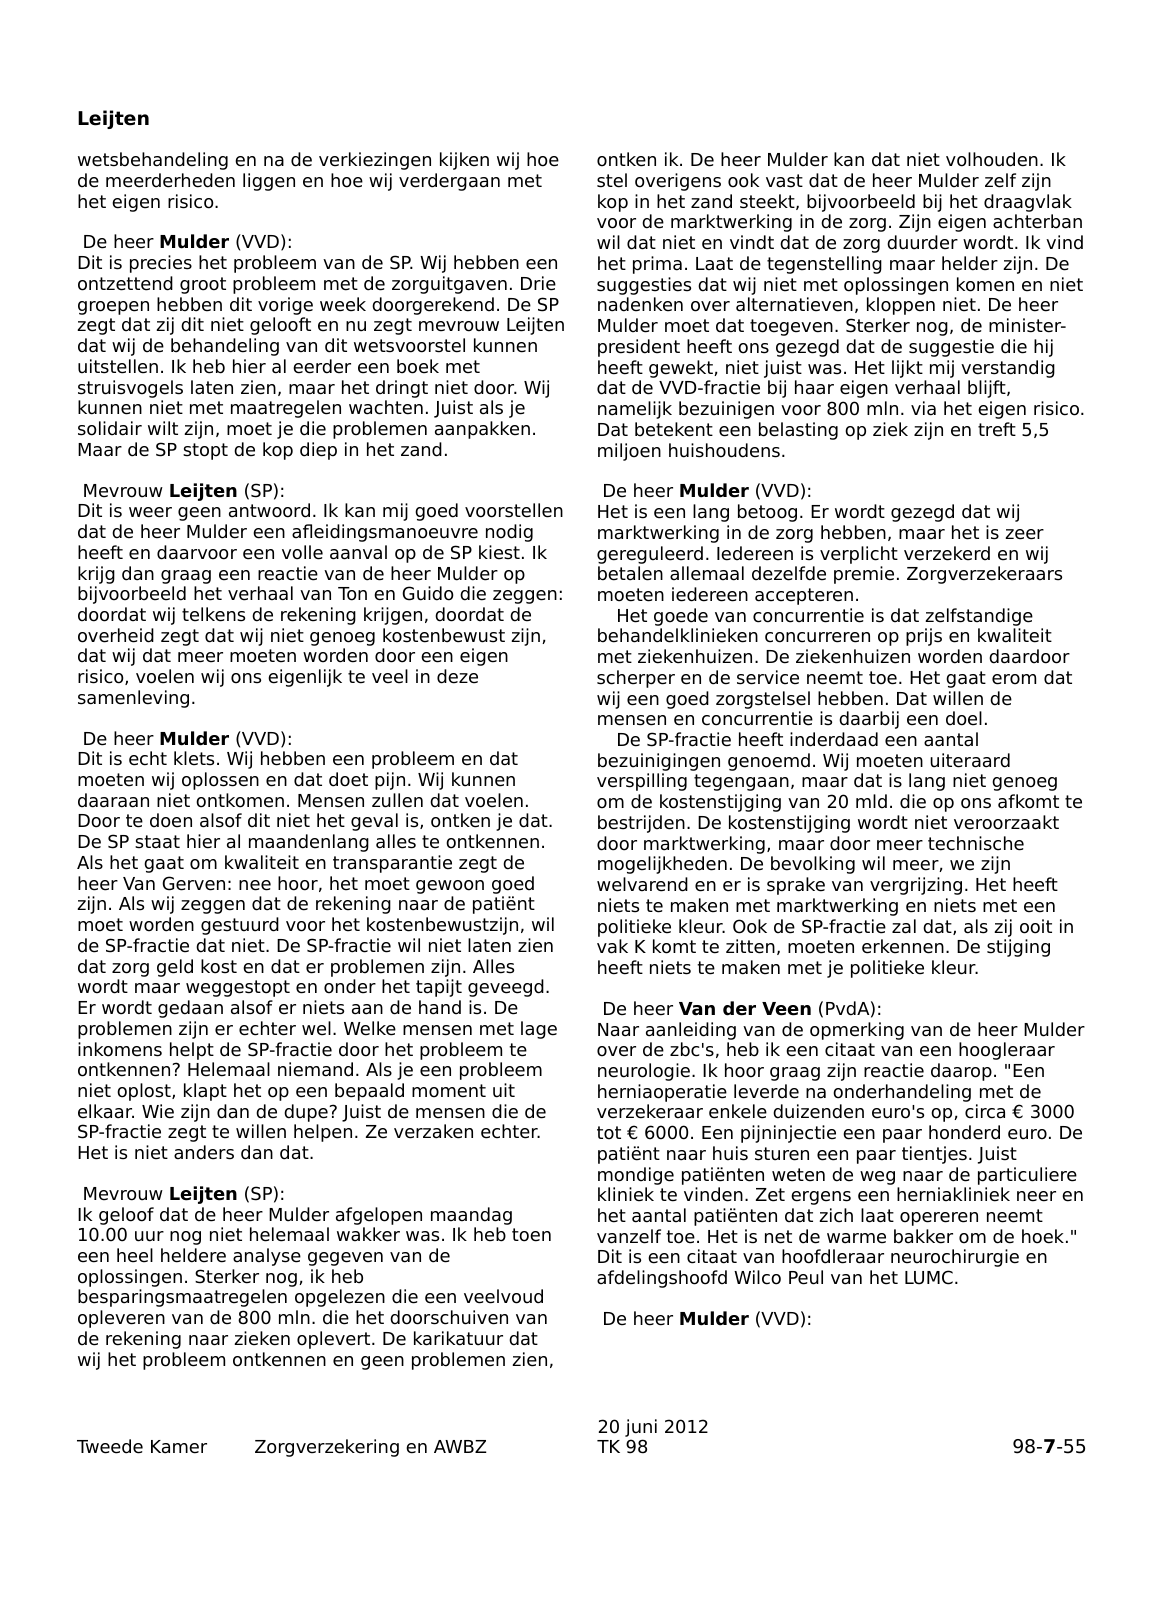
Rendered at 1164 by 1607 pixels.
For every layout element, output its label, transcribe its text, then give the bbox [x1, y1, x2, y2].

text De SP-fractie heeft inderdaad een aantal bezuinigingen genoemd. Wij moeten uiteraard verspilling tegengaan, maar dat is lang niet genoeg om de kostenstijging van 20 mld. die op ons afkomt te bestrijden. De kostenstijging wordt niet veroorzaakt door marktwerking, maar door meer technische mogelijkheden. De bevolking wil meer, we zijn welvarend en er is sprake van vergrijzing. Het heeft niets te maken met marktwerking en niets met een politieke kleur. Ook de SP-fractie zal dat, als zij ooit in vak K komt te zitten, moeten erkennen. De stijging heeft niets te maken met je politieke kleur. [596, 730, 1087, 979]
text Het is een lang betoog. Er wordt gezegd dat wij marktwerking in de zorg hebben, maar het is zeer gereguleerd. Iedereen is verplicht verzekerd en wij betalen allemaal dezelfde premie. Zorgverzekeraars moeten iedereen accepteren. [596, 502, 1087, 606]
text De heer Mulder (VVD): [596, 1309, 1087, 1329]
text Ik geloof dat de heer Mulder afgelopen maandag 10.00 uur nog niet helemaal wakker was. Ik heb toen een heel heldere analyse gegeven van de oplossingen. Sterker nog, ik heb besparingsmaatregelen opgelezen die een veelvoud opleveren van de 800 mln. die het doorschuiven van de rekening naar zieken oplevert. De karikatuur dat wij het probleem ontkennen en geen problemen zien, [77, 1204, 567, 1370]
text ontken ik. De heer Mulder kan dat niet volhouden. Ik stel overigens ook vast dat de heer Mulder zelf zijn kop in het zand steekt, bijvoorbeeld bij het draagvlak voor de marktwerking in de zorg. Zijn eigen achterban wil dat niet en vindt dat de zorg duurder wordt. Ik vind het prima. Laat de tegenstelling maar helder zijn. De suggesties dat wij niet met oplossingen komen en niet nadenken over alternatieven, kloppen niet. De heer Mulder moet dat toegeven. Sterker nog, de minister-president heeft ons gezegd dat de suggestie die hij heeft gewekt, niet juist was. Het lijkt mij verstandig dat de VVD-fractie bij haar eigen verhaal blijft, namelijk bezuinigen voor 800 mln. via het eigen risico. Dat betekent een belasting op ziek zijn en treft 5,5 miljoen huishoudens. [596, 150, 1087, 461]
text Mevrouw Leijten (SP): [77, 1184, 567, 1204]
text wetsbehandeling en na de verkiezingen kijken wij hoe de meerderheden liggen en hoe wij verdergaan met het eigen risico. [77, 150, 567, 212]
text Dit is weer geen antwoord. Ik kan mij goed voorstellen dat de heer Mulder een afleidingsmanoeuvre nodig heeft en daarvoor een volle aanval op de SP kiest. Ik krijg dan graag een reactie van de heer Mulder op bijvoorbeeld het verhaal van Ton en Guido die zeggen: doordat wij telkens de rekening krijgen, doordat de overheid zegt dat wij niet genoeg kostenbewust zijn, dat wij dat meer moeten worden door een eigen risico, voelen wij ons eigenlijk te veel in deze samenleving. [77, 501, 567, 708]
text Dit is precies het probleem van de SP. Wij hebben een ontzettend groot probleem met de zorguitgaven. Drie groepen hebben dit vorige week doorgerekend. De SP zegt dat zij dit niet gelooft en nu zegt mevrouw Leijten dat wij de behandeling van dit wetsvoorstel kunnen uitstellen. Ik heb hier al eerder een boek met struisvogels laten zien, maar het dringt niet door. Wij kunnen niet met maatregelen wachten. Juist als je solidair wilt zijn, moet je die problemen aanpakken. Maar de SP stopt de kop diep in het zand. [77, 253, 567, 460]
text De heer Van der Veen (PvdA): [596, 999, 1087, 1019]
text De heer Mulder (VVD): [77, 232, 567, 253]
text Naar aanleiding van de opmerking van de heer Mulder over de zbc's, heb ik een citaat van een hoogleraar neurologie. Ik hoor graag zijn reactie daarop. "Een herniaoperatie leverde na onderhandeling met de verzekeraar enkele duizenden euro's op, circa € 3000 tot € 6000. Een pijninjectie een paar honderd euro. De patiënt naar huis sturen een paar tientjes. Juist mondige patiënten weten de weg naar de particuliere kliniek te vinden. Zet ergens een herniakliniek neer en het aantal patiënten dat zich laat opereren neemt vanzelf toe. Het is net de warme bakker om de hoek." Dit is een citaat van hoofdleraar neurochirurgie en afdelingshoofd Wilco Peul van het LUMC. [596, 1019, 1087, 1289]
text De heer Mulder (VVD): [596, 481, 1087, 502]
text Dit is echt klets. Wij hebben een probleem en dat moeten wij oplossen en dat doet pijn. Wij kunnen daaraan niet ontkomen. Mensen zullen dat voelen. Door te doen alsof dit niet het geval is, ontken je dat. De SP staat hier al maandenlang alles te ontkennen. Als het gaat om kwaliteit en transparantie zegt de heer Van Gerven: nee hoor, het moet gewoon goed zijn. Als wij zeggen dat de rekening naar de patiënt moet worden gestuurd voor het kostenbewustzijn, wil de SP-fractie dat niet. De SP-fractie wil niet laten zien dat zorg geld kost en dat er problemen zijn. Alles wordt maar weggestopt en onder het tapijt geveegd. Er wordt gedaan alsof er niets aan de hand is. De problemen zijn er echter wel. Welke mensen met lage inkomens helpt de SP-fractie door het probleem te ontkennen? Helemaal niemand. Als je een probleem niet oplost, klapt het op een bepaald moment uit elkaar. Wie zijn dan de dupe? Juist de mensen die de SP-fractie zegt te willen helpen. Ze verzaken echter. Het is niet anders dan dat. [77, 749, 567, 1164]
text Het goede van concurrentie is dat zelfstandige behandelklinieken concurreren op prijs en kwaliteit met ziekenhuizen. De ziekenhuizen worden daardoor scherper en de service neemt toe. Het gaat erom dat wij een goed zorgstelsel hebben. Dat willen de mensen en concurrentie is daarbij een doel. [596, 606, 1087, 730]
text Mevrouw Leijten (SP): [77, 480, 567, 501]
text De heer Mulder (VVD): [77, 728, 567, 749]
